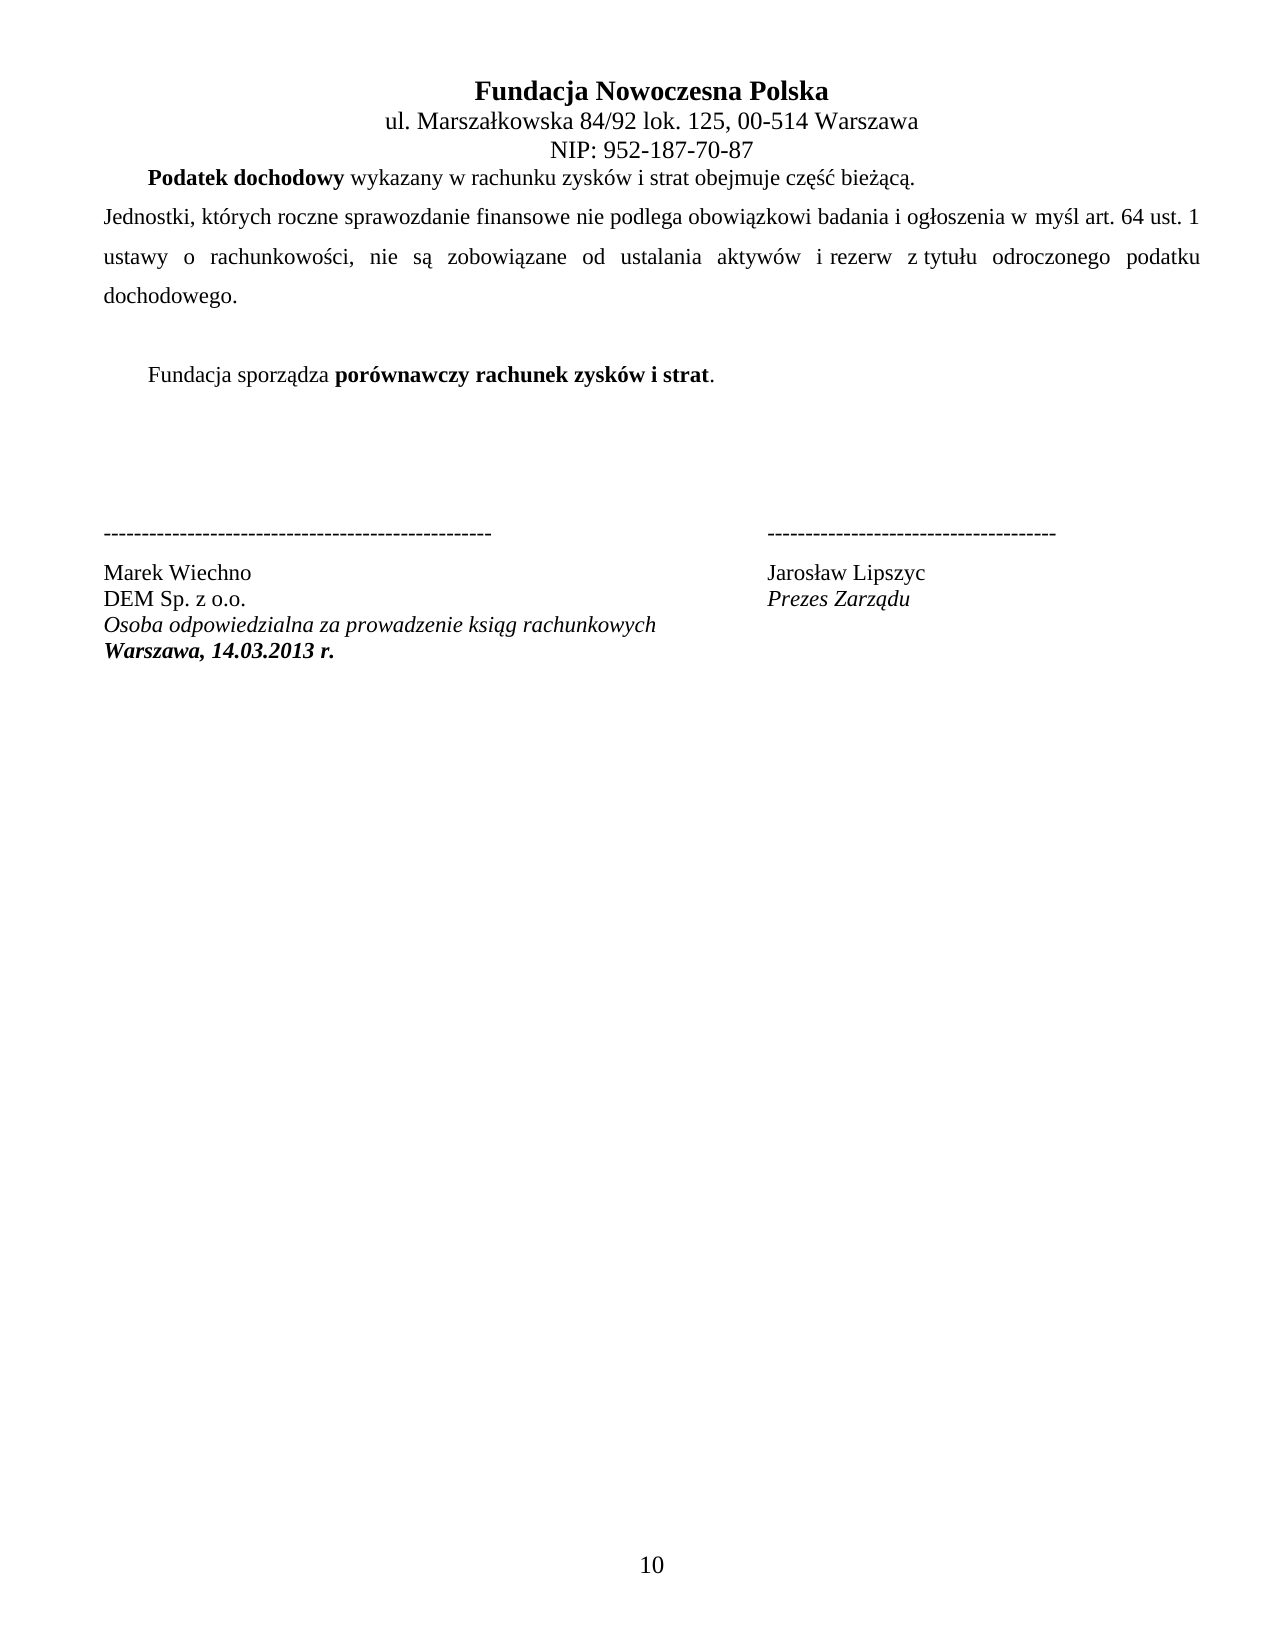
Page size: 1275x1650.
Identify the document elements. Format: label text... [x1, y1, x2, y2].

text Osoba odpowiedzialna za prowadzenie ksiąg rachunkowych [103, 611, 1200, 638]
text Marek Wiechno Jarosław Lipszyc [103, 558, 1200, 585]
text Fundacja sporządza porównawczy rachunek zysków i strat. [103, 361, 1200, 387]
text DEM Sp. z o.o. Prezes Zarządu [103, 585, 1200, 611]
text Jednostki, których roczne sprawozdanie finansowe nie podlega obowiązkowi badania i ogłoszenia w myśl art. 64 ust. 1 ustawy o rachunkowości, nie są zobowiązane od ustalania aktywów i rezerw z tytułu odroczonego podatku dochodowego. [103, 203, 1200, 308]
text --------------------------------------------------- -------------------------------------- [103, 519, 1200, 545]
text Warszawa, 14.03.2013 r. [103, 638, 1200, 664]
text Podatek dochodowy wykazany w rachunku zysków i strat obejmuje część bieżącą. [103, 164, 1200, 190]
